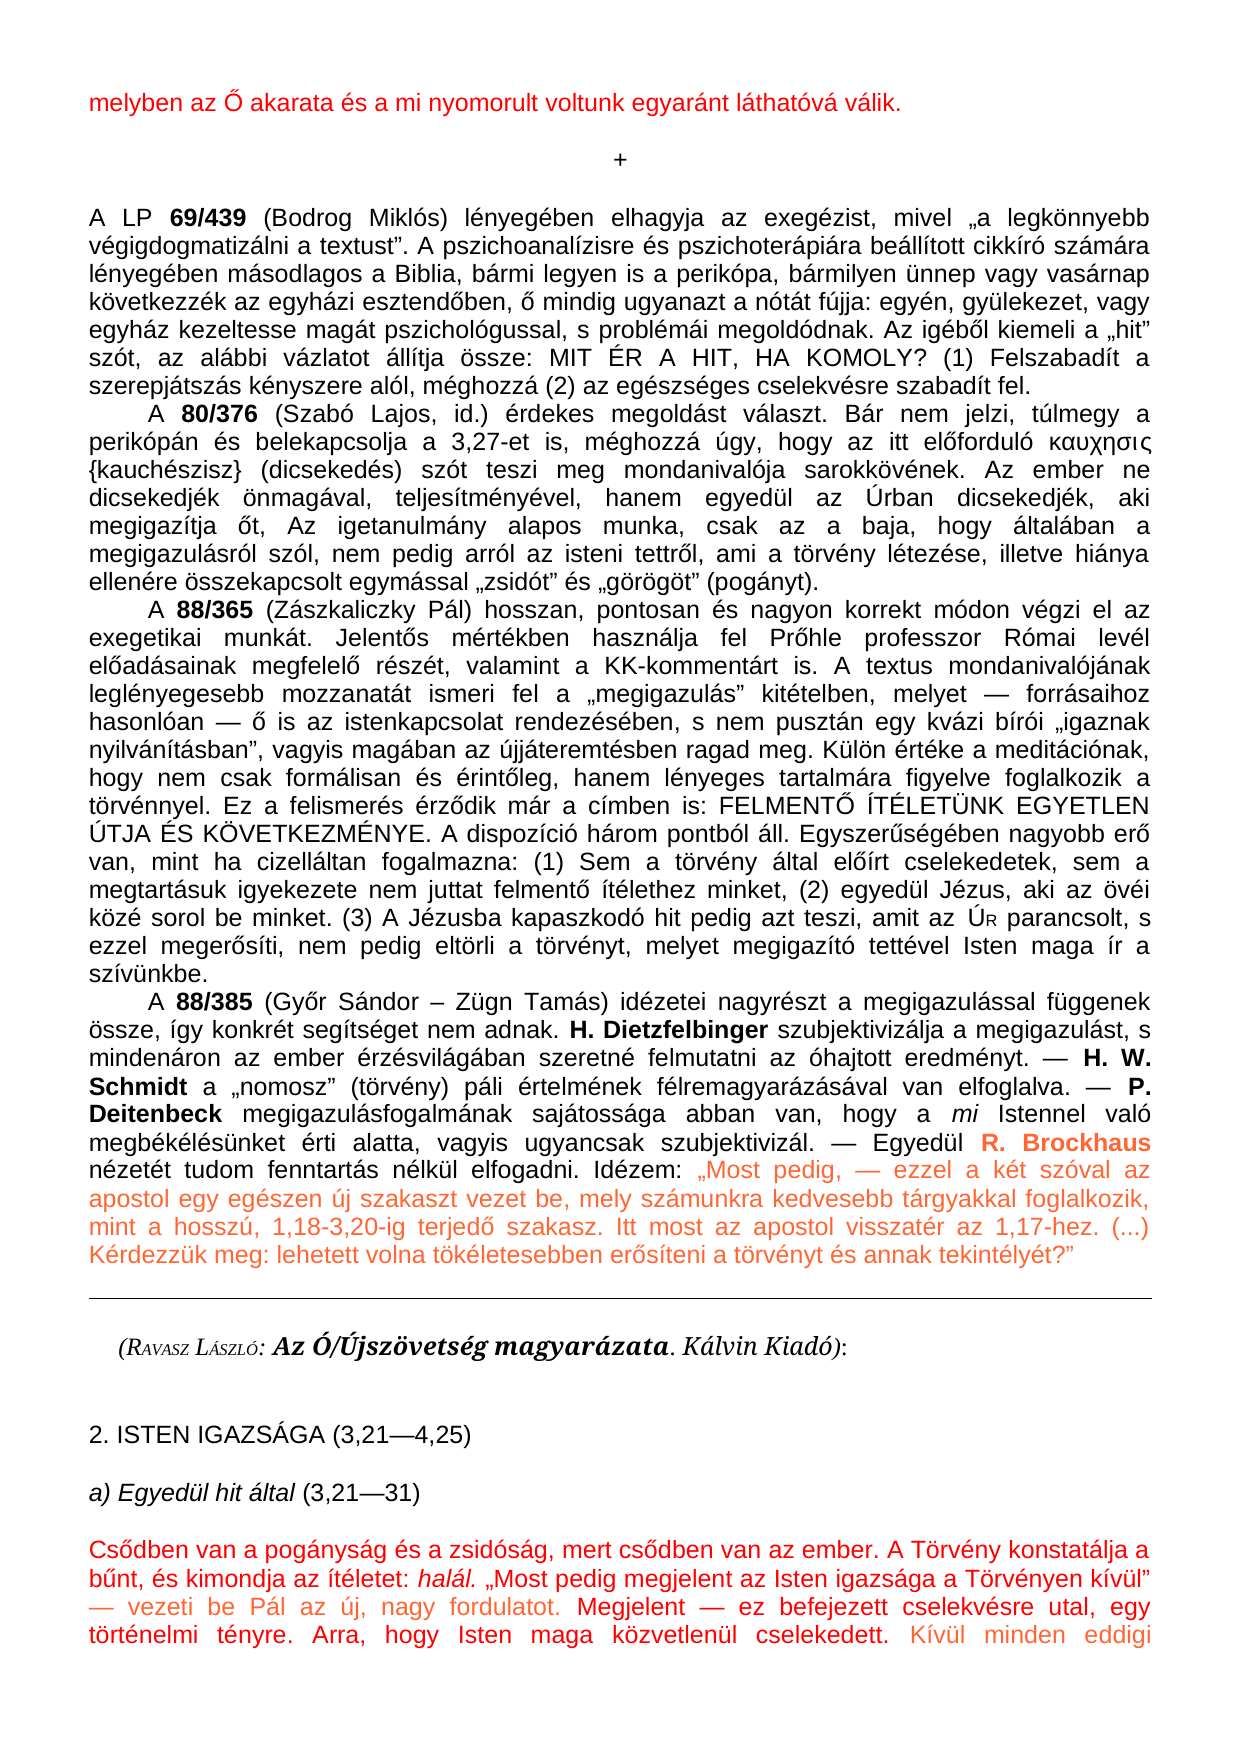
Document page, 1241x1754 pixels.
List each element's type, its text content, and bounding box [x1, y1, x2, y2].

text 2. ISTEN IGAZSÁGA (3,21―4,25) [88, 1421, 1152, 1449]
text A 80/376 (Szabó Lajos, id.) érdekes megoldást választ. Bár nem jelzi, túlmegy a perikópán és belekapcsolja a 3,27-et is, méghozzá úgy, hogy az itt előforduló καυχησις {kauchészisz} (dicsekedés) szót teszi meg mondanivalója sarokkövének. Az ember ne dicsekedjék önmagával, teljesítményével, hanem egyedül az Úrban dicsekedjék, aki megigazítja őt, Az igetanulmány alapos munka, csak az a baja, hogy általában a megigazulásról szól, nem pedig arról az isteni tettről, ami a törvény létezése, illetve hiánya ellenére összekapcsolt egymással „zsidót” és „görögöt” (pogányt). [88, 400, 1152, 596]
text A 88/365 (Zászkaliczky Pál) hosszan, pontosan és nagyon korrekt módon végzi el az exegetikai munkát. Jelentős mértékben használja fel Prőhle professzor Római levél előadásainak megfelelő részét, valamint a KK-kommentárt is. A textus mondanivalójának leglényegesebb mozzanatát ismeri fel a „megigazulás” kitételben, melyet ― forrásaihoz hasonlóan ― ő is az istenkapcsolat rendezésében, s nem pusztán egy kvázi bírói „igaznak nyilvánításban”, vagyis magában az újjáteremtésben ragad meg. Külön értéke a meditációnak, hogy nem csak formálisan és érintőleg, hanem lényeges tartalmára figyelve foglalkozik a törvénnyel. Ez a felismerés érződik már a címben is: FELMENTŐ ÍTÉLETÜNK EGYETLEN ÚTJA ÉS KÖVETKEZMÉNYE. A dispozíció három pontból áll. Egyszerűségében nagyobb erő van, mint ha cizelláltan fogalmazna: (1) Sem a törvény által előírt cselekedetek, sem a megtartásuk igyekezete nem juttat felmentő ítélethez minket, (2) egyedül Jézus, aki az övéi közé sorol be minket. (3) A Jézusba kapaszkodó hit pedig azt teszi, amit az Úr parancsolt, s ezzel megerősíti, nem pedig eltörli a törvényt, melyet megigazító tettével Isten maga ír a szívünkbe. [88, 596, 1152, 988]
text Csődben van a pogányság és a zsidóság, mert csődben van az ember. A Törvény konstatálja a bűnt, és kimondja az ítéletet: halál. „Most pedig megjelent az Isten igazsága a Törvényen kívül” — vezeti be Pál az új, nagy fordulatot. Megjelent — ez befejezett cselekvésre utal, egy történelmi tényre. Arra, hogy Isten maga közvetlenül cselekedett. Kívül minden eddigi [88, 1536, 1152, 1648]
text (Ravasz László: Az Ó/Újszövetség magyarázata. Kálvin Kiadó): [88, 1299, 1152, 1392]
text a) Egyedül hit által (3,21―31) [88, 1479, 1152, 1507]
text melyben az Ő akarata és a mi nyomorult voltunk egyaránt láthatóvá válik. [88, 88, 1152, 117]
text A 88/385 (Győr Sándor – Zügn Tamás) idézetei nagyrészt a megigazulással függenek össze, így konkrét segítséget nem adnak. H. Dietzfelbinger szubjektivizálja a megigazulást, s mindenáron az ember érzésvilágában szeretné felmutatni az óhajtott eredményt. ― H. W. Schmidt a „nomosz” (törvény) páli értelmének félremagyarázásával van elfoglalva. ― P. Deitenbeck megigazulásfogalmának sajátossága abban van, hogy a mi Istennel való megbékélésünket érti alatta, vagyis ugyancsak szubjektivizál. ― Egyedül R. Brockhaus nézetét tudom fenntartás nélkül elfogadni. Idézem: „Most pedig, ― ezzel a két szóval az apostol egy egészen új szakaszt vezet be, mely számunkra kedvesebb tárgyakkal foglalkozik, mint a hosszú, 1,18-3,20-ig terjedő szakasz. Itt most az apostol visszatér az 1,17-hez. (...) Kérdezzük meg: lehetett volna tökéletesebben erősíteni a törvényt és annak tekintélyét?” [88, 988, 1152, 1268]
text + [88, 146, 1152, 174]
text A LP 69/439 (Bodrog Miklós) lényegében elhagyja az exegézist, mivel „a legkönnyebb végigdogmatizálni a textust”. A pszichoanalízisre és pszichoterápiára beállított cikkíró számára lényegében másodlagos a Biblia, bármi legyen is a perikópa, bármilyen ünnep vagy vasárnap következzék az egyházi esztendőben, ő mindig ugyanazt a nótát fújja: egyén, gyülekezet, vagy egyház kezeltesse magát pszichológussal, s problémái megoldódnak. Az igéből kiemeli a „hit” szót, az alábbi vázlatot állítja össze: MIT ÉR A HIT, HA KOMOLY? (1) Felszabadít a szerepjátszás kényszere alól, méghozzá (2) az egészséges cselekvésre szabadít fel. [88, 203, 1152, 400]
